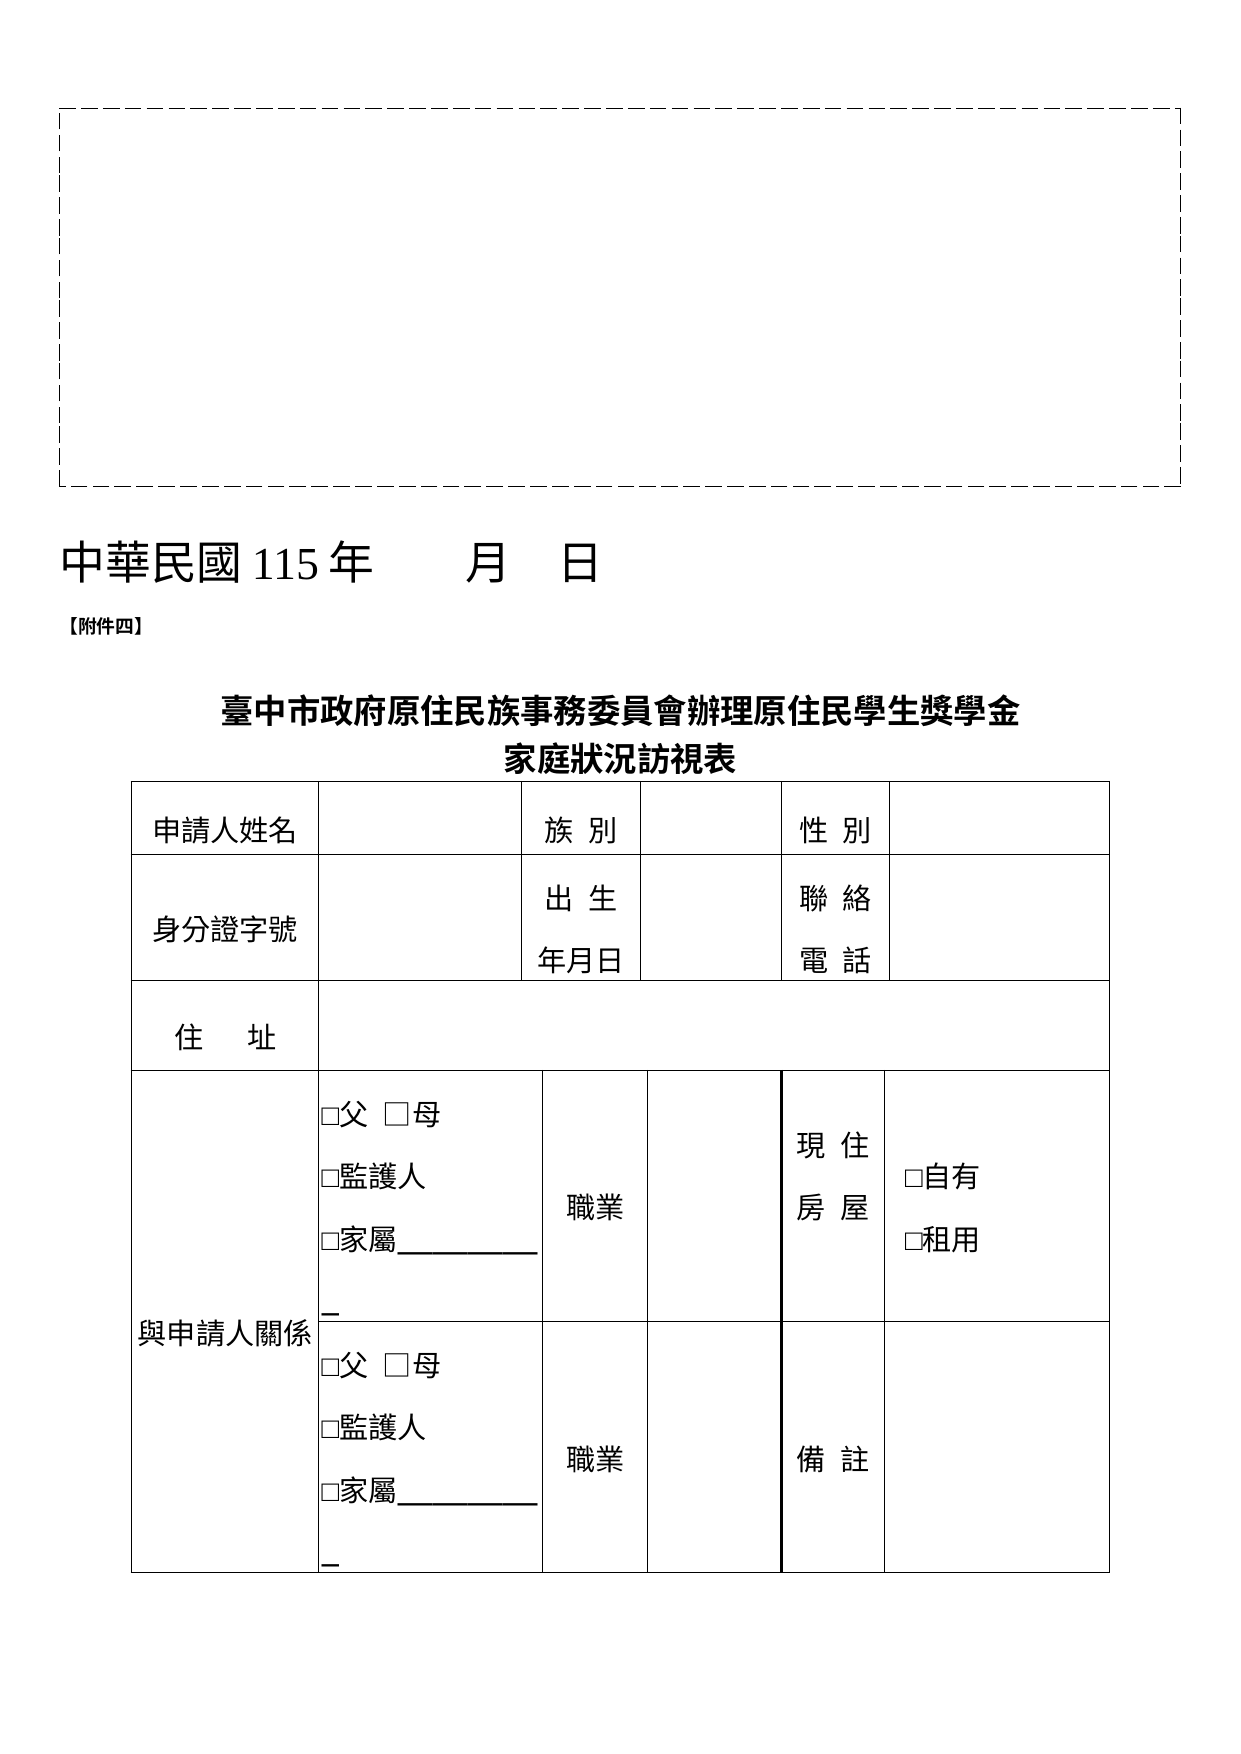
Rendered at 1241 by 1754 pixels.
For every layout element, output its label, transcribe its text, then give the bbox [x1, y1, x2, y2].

table_cell [319, 981, 1109, 1070]
table_cell □父 □母 □監護人 □家屬_________ [319, 1071, 542, 1321]
table_cell 現 住 房 屋 [783, 1071, 884, 1321]
table_cell [885, 1322, 1109, 1572]
table_cell [641, 855, 781, 980]
table_cell 職業 [543, 1071, 647, 1321]
text 中華民國115年 月 日 [59, 487, 1181, 612]
table_header 性 別 [782, 782, 889, 854]
table_header 族 別 [522, 782, 640, 854]
table_header [641, 782, 781, 854]
table_cell □父 □母 □監護人 □家屬_________ [319, 1322, 542, 1572]
table_cell [648, 1322, 780, 1572]
table_header [319, 782, 521, 854]
table_cell 住 址 [132, 981, 318, 1070]
text 家庭狀況訪視表 [44, 733, 1196, 781]
table_cell [319, 855, 521, 980]
table_cell □自有 □租用 [885, 1071, 1109, 1321]
table_cell [648, 1071, 780, 1321]
text 【附件四】 [59, 612, 1196, 639]
table_cell 身分證字號 [132, 855, 318, 980]
table_header 申請人姓名 [132, 782, 318, 854]
table_cell 職業 [543, 1322, 647, 1572]
table_cell 備 註 [783, 1322, 884, 1572]
table_cell 聯 絡 電 話 [782, 855, 889, 980]
text 臺中市政府原住民族事務委員會辦理原住民學生獎學金 [44, 684, 1196, 733]
table_cell [890, 855, 1109, 980]
table_cell 與申請人關係 [132, 1071, 318, 1572]
table_header [890, 782, 1109, 854]
table_cell 出 生 年月日 [522, 855, 640, 980]
